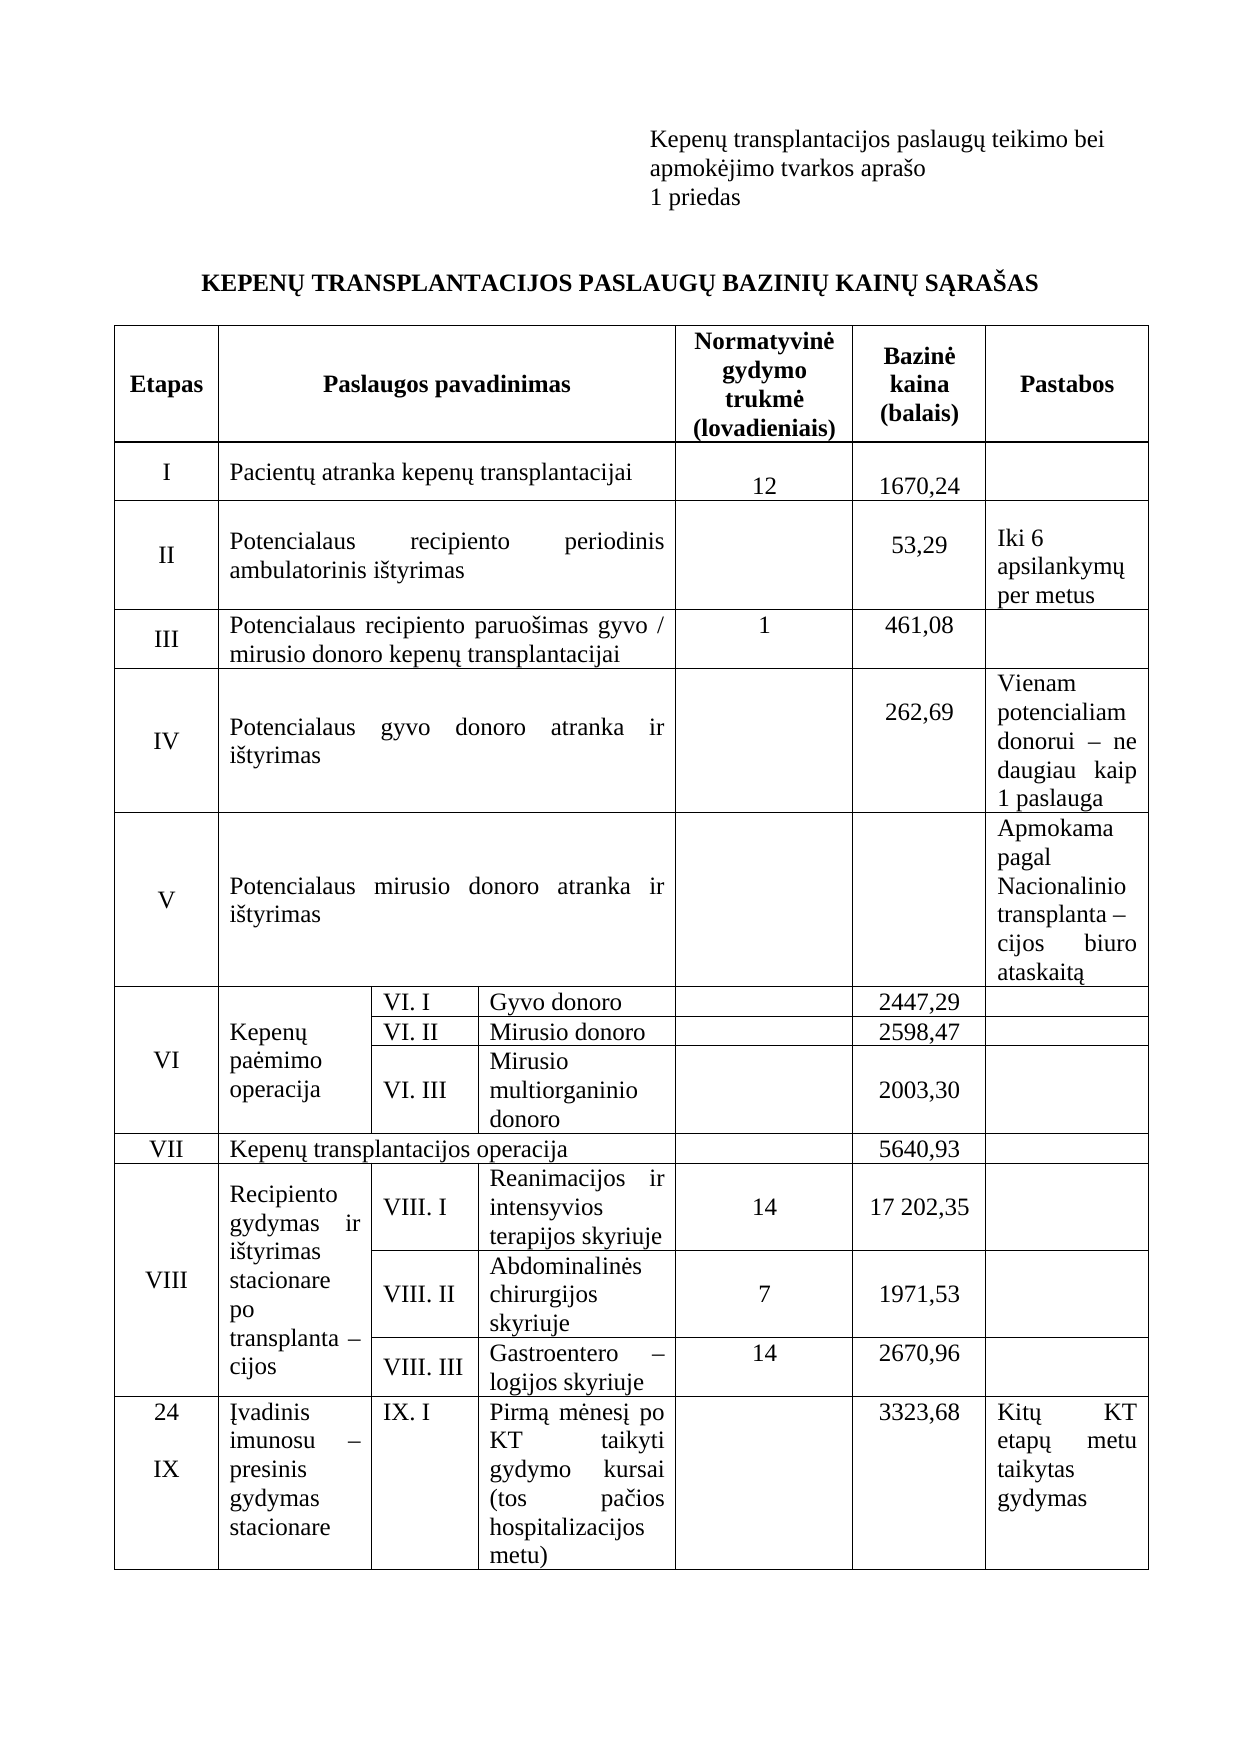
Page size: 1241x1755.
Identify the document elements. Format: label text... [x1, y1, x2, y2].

table_cell VIII [115, 1164, 218, 1396]
table_cell [853, 813, 985, 986]
table_cell [986, 1046, 1148, 1133]
table_cell Apmokama pagal Nacionalinio transplanta – cijos biuro ataskaitą [986, 813, 1148, 986]
table_cell 2670,96 [853, 1338, 985, 1396]
table_cell [986, 1017, 1148, 1045]
table_cell 14 [676, 1338, 852, 1396]
table_cell IX. I [372, 1397, 478, 1569]
table_cell Vienam potencialiam donorui – ne daugiau kaip 1 paslauga [986, 669, 1148, 812]
table_cell [676, 1046, 852, 1133]
table_header Normatyvinė gydymo trukmė (lovadieniais) [676, 326, 852, 441]
text 1 priedas [649, 182, 1122, 210]
table_cell 2447,29 [853, 987, 985, 1016]
table_cell VII [115, 1134, 218, 1162]
table_cell [986, 1251, 1148, 1337]
table_cell [676, 1134, 852, 1162]
table_cell [676, 1397, 852, 1569]
table_cell Įvadinis imunosu –presinis gydymas stacionare [219, 1397, 371, 1569]
table_cell [986, 610, 1148, 667]
table_cell [676, 813, 852, 986]
table_cell Potencialaus gyvo donoro atranka ir ištyrimas [219, 669, 675, 812]
table_cell Potencialaus mirusio donoro atranka ir ištyrimas [219, 813, 675, 986]
table_cell Potencialaus recipiento periodinis ambulatorinis ištyrimas [219, 501, 675, 609]
table_cell 12 [676, 443, 852, 500]
table_cell 7 [676, 1251, 852, 1337]
table_cell 1670,24 [853, 443, 985, 500]
table_header Bazinė kaina (balais) [853, 326, 985, 441]
table_cell VIII. III [372, 1338, 478, 1396]
table_cell 262,69 [853, 669, 985, 812]
table_cell VIII. II [372, 1251, 478, 1337]
table_cell Mirusio donoro [479, 1017, 675, 1045]
table_cell 2 IX [115, 1397, 218, 1569]
table_cell 1 [676, 610, 852, 667]
table_cell 2003,30 [853, 1046, 985, 1133]
table_cell Reanimacijos ir intensyvios terapijos skyriuje [479, 1164, 675, 1250]
table_cell Gastroentero –logijos skyriuje [479, 1338, 675, 1396]
table_cell 53,29 [853, 501, 985, 609]
table_cell Kitų KT etapų metu taikytas gydymas [986, 1397, 1148, 1569]
table_cell 3323,68 [853, 1397, 985, 1569]
table_cell [986, 443, 1148, 500]
table_cell [676, 1017, 852, 1045]
table_cell II [115, 501, 218, 609]
table_cell VI. I [372, 987, 478, 1016]
table_cell 5640,93 [853, 1134, 985, 1162]
table_cell III [115, 610, 218, 667]
table_cell Pacientų atranka kepenų transplantacijai [219, 443, 675, 500]
table_cell VI. II [372, 1017, 478, 1045]
table_cell Pirmą mėnesį po KT taikyti gydymo kursai (tos pačios hospitalizacijos metu) [479, 1397, 675, 1569]
table_cell [676, 501, 852, 609]
table_cell [676, 669, 852, 812]
table_cell V [115, 813, 218, 986]
table_cell Recipiento gydymas ir ištyrimas stacionare po transplanta –cijos [219, 1164, 371, 1396]
text KEPENŲ TRANSPLANTACIJOS PASLAUGŲ BAZINIŲ KAINŲ SĄRAŠAS [118, 268, 1122, 297]
table_cell Gyvo donoro [479, 987, 675, 1016]
table_cell [620, 1134, 675, 1162]
table_cell 17 202,35 [853, 1164, 985, 1250]
text Kepenų transplantacijos paslaugų teikimo bei apmokėjimo tvarkos aprašo [649, 124, 1122, 182]
table_cell [676, 987, 852, 1016]
table_header Etapas [115, 326, 218, 441]
table_header Paslaugos pavadinimas [219, 326, 675, 441]
table_cell VI. III [372, 1046, 478, 1133]
table_cell [986, 1164, 1148, 1250]
table_cell 461,08 [853, 610, 985, 667]
table_cell [593, 1134, 619, 1162]
table_cell Abdominalinės chirurgijos skyriuje [479, 1251, 675, 1337]
table_cell 14 [676, 1164, 852, 1250]
table_cell Potencialaus recipiento paruošimas gyvo / mirusio donoro kepenų transplantacijai [219, 610, 675, 667]
table_cell IV [115, 669, 218, 812]
table_cell 1971,53 [853, 1251, 985, 1337]
table_cell [986, 987, 1148, 1016]
table_cell 2598,47 [853, 1017, 985, 1045]
table_cell VIII. I [372, 1164, 478, 1250]
table_cell Kepenų transplantacijos operacija [219, 1134, 593, 1162]
table_cell Iki 6 apsilankymų per metus [986, 501, 1148, 609]
table_cell I [115, 443, 218, 500]
table_header Pastabos [986, 326, 1148, 441]
table_cell Mirusio multiorganinio donoro [479, 1046, 675, 1133]
table_cell [986, 1134, 1148, 1162]
table_cell VI [115, 987, 218, 1133]
table_cell Kepenų paėmimo operacija [219, 987, 371, 1133]
table_cell [986, 1338, 1148, 1396]
